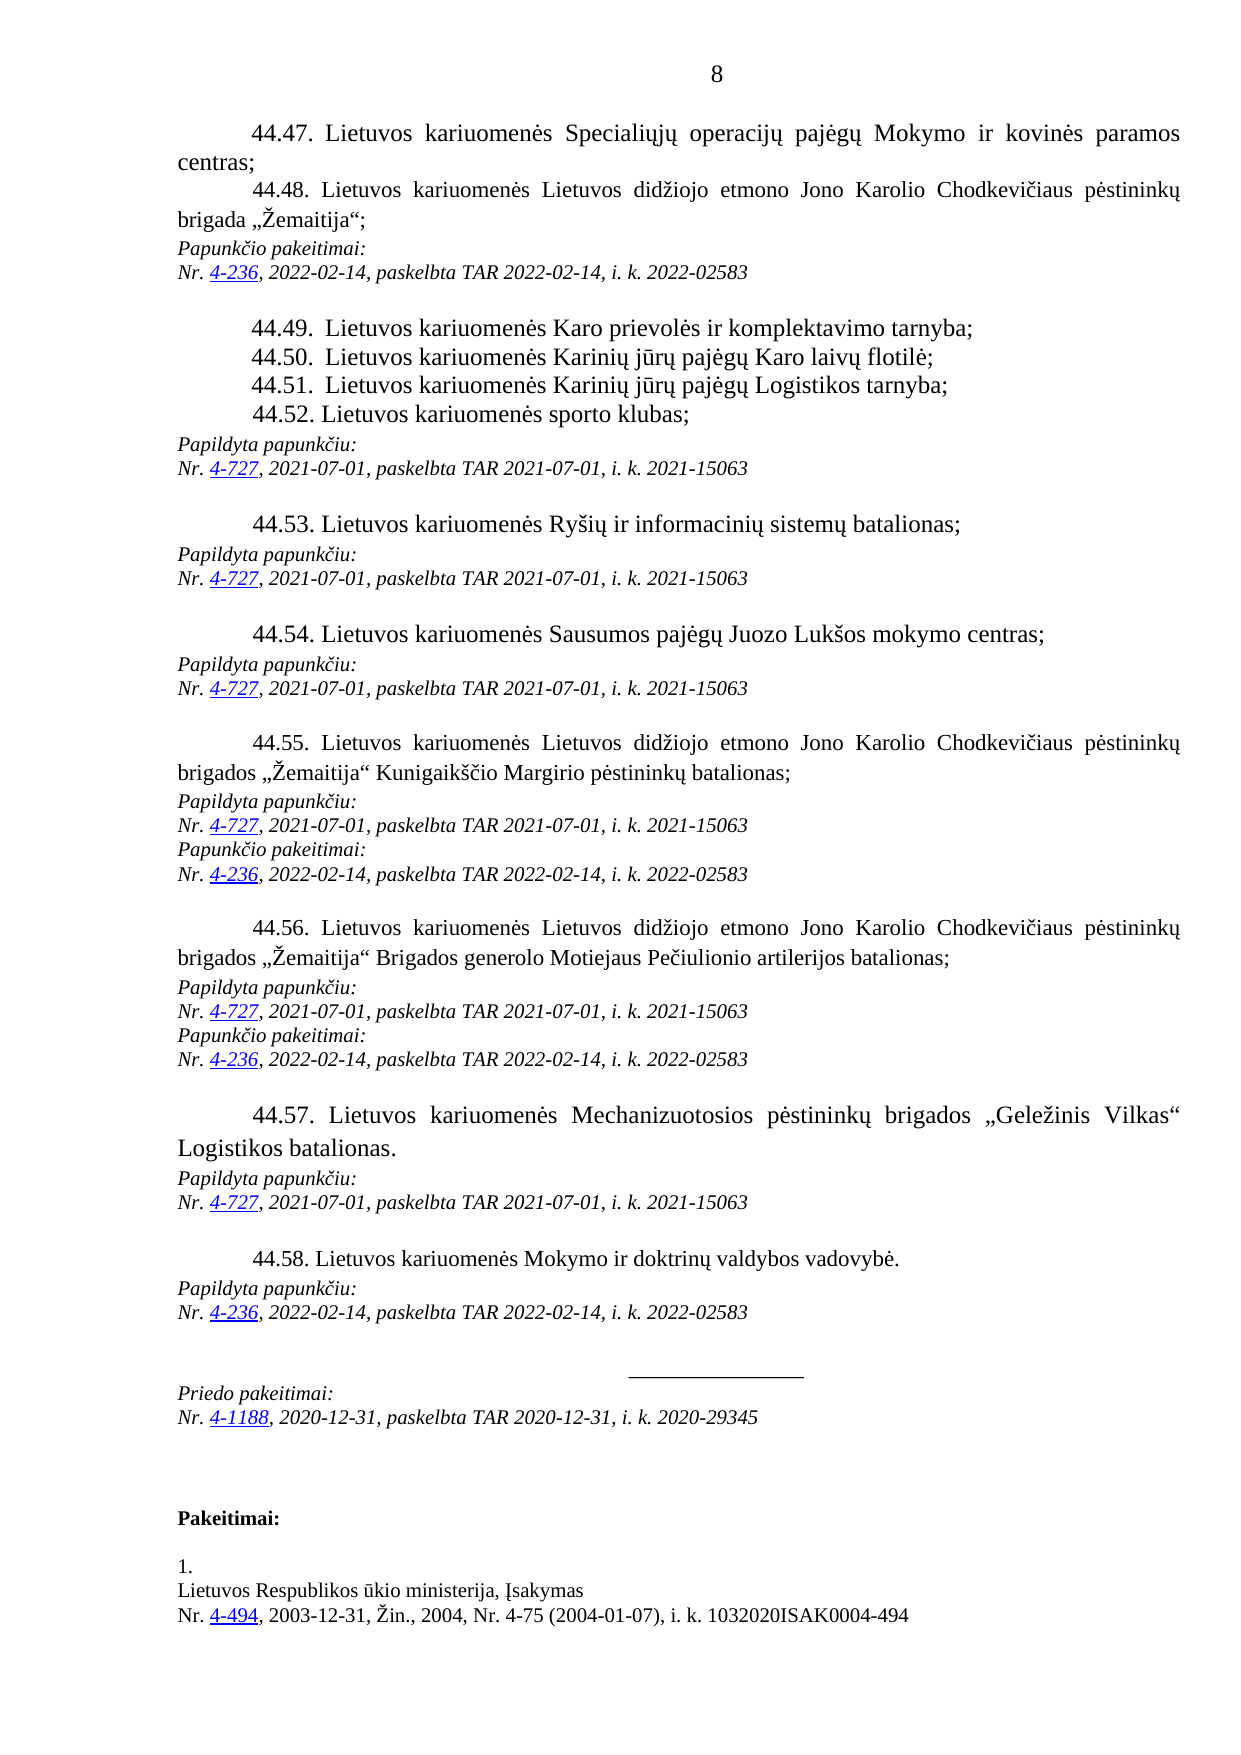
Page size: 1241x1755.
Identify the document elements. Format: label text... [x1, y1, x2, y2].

text Nr. 4-236, 2022-02-14, paskelbta TAR 2022-02-14, i. k. 2022-02583 [177, 1047, 1181, 1071]
text Papildyta papunkčiu: [177, 1276, 1181, 1300]
text Nr. 4-236, 2022-02-14, paskelbta TAR 2022-02-14, i. k. 2022-02583 [177, 861, 1181, 886]
text 44.47. Lietuvos kariuomenės Specialiųjų operacijų pajėgų Mokymo ir kovinės paramos centras; [177, 118, 1181, 176]
text Nr. 4-236, 2022-02-14, paskelbta TAR 2022-02-14, i. k. 2022-02583 [177, 1300, 1181, 1324]
text 44.50. Lietuvos kariuomenės Karinių jūrų pajėgų Karo laivų flotilė; [177, 342, 1181, 370]
text 44.49. Lietuvos kariuomenės Karo prievolės ir komplektavimo tarnyba; [177, 313, 1181, 342]
text 44.48. Lietuvos kariuomenės Lietuvos didžiojo etmono Jono Karolio Chodkevičiaus pėstininkų brigada „Žemaitija“; [177, 176, 1181, 232]
text Nr. 4-727, 2021-07-01, paskelbta TAR 2021-07-01, i. k. 2021-15063 [177, 676, 1181, 700]
text Nr. 4-727, 2021-07-01, paskelbta TAR 2021-07-01, i. k. 2021-15063 [177, 456, 1181, 480]
text Pakeitimai: [177, 1506, 1181, 1530]
text Papildyta papunkčiu: [177, 652, 1181, 676]
text Lietuvos Respublikos ūkio ministerija, Įsakymas [177, 1578, 1181, 1602]
text 44.53. Lietuvos kariuomenės Ryšių ir informacinių sistemų batalionas; [177, 509, 1181, 538]
text Nr. 4-494, 2003-12-31, Žin., 2004, Nr. 4-75 (2004-01-07), i. k. 1032020ISAK0004-494 [177, 1602, 1181, 1627]
text 44.52. Lietuvos kariuomenės sporto klubas; [177, 399, 1181, 428]
text 44.58. Lietuvos kariuomenės Mokymo ir doktrinų valdybos vadovybė. [177, 1243, 1181, 1271]
text 44.51. Lietuvos kariuomenės Karinių jūrų pajėgų Logistikos tarnyba; [177, 370, 1181, 399]
text 44.54. Lietuvos kariuomenės Sausumos pajėgų Juozo Lukšos mokymo centras; [177, 619, 1181, 648]
text Priedo pakeitimai: [177, 1381, 1181, 1405]
text Papunkčio pakeitimai: [177, 837, 1181, 861]
text Papunkčio pakeitimai: [177, 236, 1181, 260]
text Nr. 4-727, 2021-07-01, paskelbta TAR 2021-07-01, i. k. 2021-15063 [177, 1190, 1181, 1214]
text Nr. 4-236, 2022-02-14, paskelbta TAR 2022-02-14, i. k. 2022-02583 [177, 260, 1181, 284]
text 44.56. Lietuvos kariuomenės Lietuvos didžiojo etmono Jono Karolio Chodkevičiaus pėstininkų brigados „Žemaitija“ Brigados generolo Motiejaus Pečiulionio artilerijos batalionas; [177, 914, 1181, 971]
text Nr. 4-1188, 2020-12-31, paskelbta TAR 2020-12-31, i. k. 2020-29345 [177, 1405, 1181, 1429]
text Papildyta papunkčiu: [177, 789, 1181, 813]
text 44.57. Lietuvos kariuomenės Mechanizuotosios pėstininkų brigados „Geležinis Vilkas“ Logistikos batalionas. [177, 1100, 1181, 1161]
text 1. [177, 1554, 1181, 1578]
text 44.55. Lietuvos kariuomenės Lietuvos didžiojo etmono Jono Karolio Chodkevičiaus pėstininkų brigados „Žemaitija“ Kunigaikščio Margirio pėstininkų batalionas; [177, 729, 1181, 785]
text Nr. 4-727, 2021-07-01, paskelbta TAR 2021-07-01, i. k. 2021-15063 [177, 813, 1181, 837]
text Papildyta papunkčiu: [177, 542, 1181, 566]
text Papunkčio pakeitimai: [177, 1023, 1181, 1047]
text Papildyta papunkčiu: [177, 432, 1181, 456]
text ______________ [177, 1352, 1181, 1381]
text Nr. 4-727, 2021-07-01, paskelbta TAR 2021-07-01, i. k. 2021-15063 [177, 566, 1181, 590]
text Papildyta papunkčiu: [177, 975, 1181, 999]
text Papildyta papunkčiu: [177, 1166, 1181, 1190]
text Nr. 4-727, 2021-07-01, paskelbta TAR 2021-07-01, i. k. 2021-15063 [177, 999, 1181, 1023]
